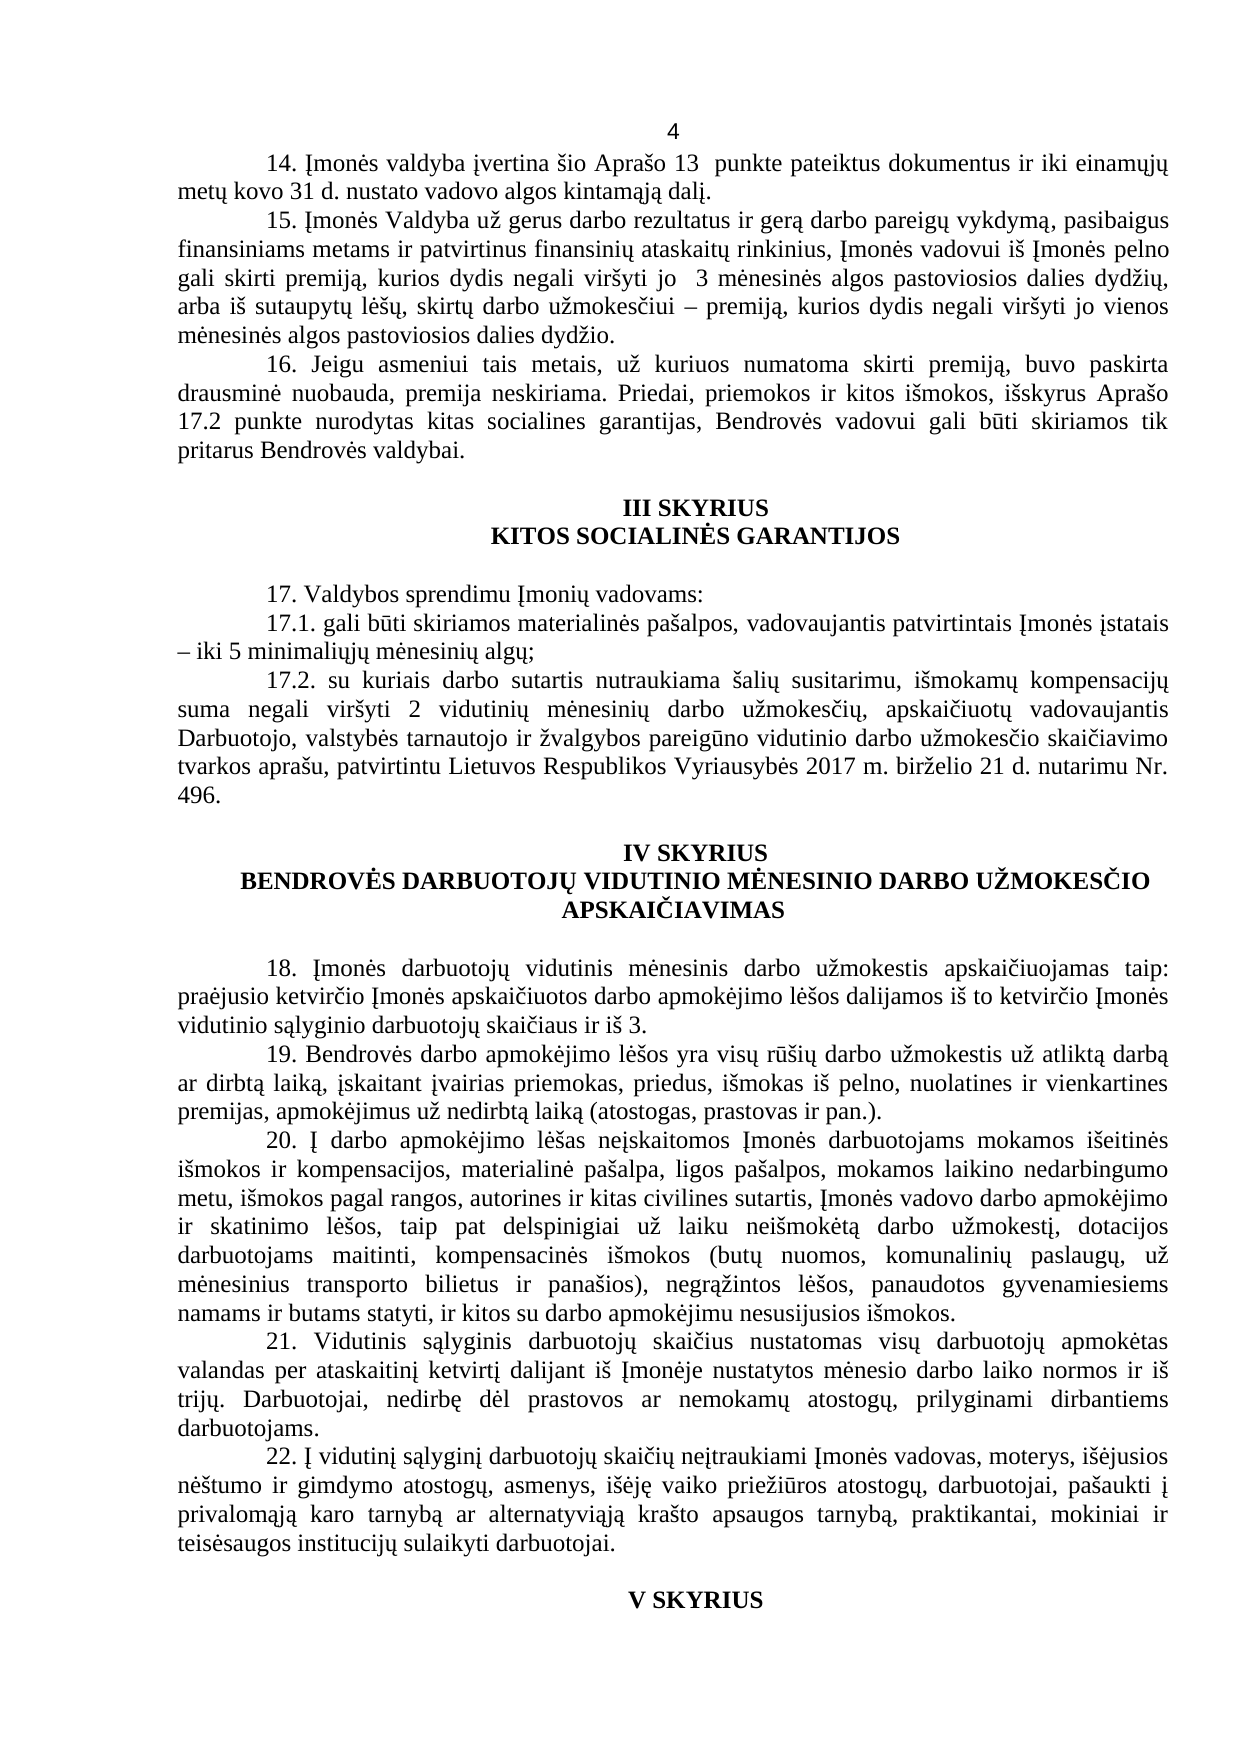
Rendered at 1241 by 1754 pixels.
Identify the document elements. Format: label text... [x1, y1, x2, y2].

text 17. Valdybos sprendimu Įmonių vadovams: [177, 579, 1169, 608]
text III SKYRIUS [177, 493, 1169, 521]
text 17.2. su kuriais darbo sutartis nutraukiama šalių susitarimu, išmokamų kompensacijų suma negali viršyti 2 vidutinių mėnesinių darbo užmokesčių, apskaičiuotų vadovaujantis Darbuotojo, valstybės tarnautojo ir žvalgybos pareigūno vidutinio darbo užmokesčio skaičiavimo tvarkos aprašu, patvirtintu Lietuvos Respublikos Vyriausybės 2017 m. birželio 21 d. nutarimu Nr. 496. [177, 665, 1169, 809]
text 20. Į darbo apmokėjimo lėšas neįskaitomos Įmonės darbuotojams mokamos išeitinės išmokos ir kompensacijos, materialinė pašalpa, ligos pašalpos, mokamos laikino nedarbingumo metu, išmokos pagal rangos, autorines ir kitas civilines sutartis, Įmonės vadovo darbo apmokėjimo ir skatinimo lėšos, taip pat delspinigiai už laiku neišmokėtą darbo užmokestį, dotacijos darbuotojams maitinti, kompensacinės išmokos (butų nuomos, komunalinių paslaugų, už mėnesinius transporto bilietus ir panašios), negrąžintos lėšos, panaudotos gyvenamiesiems namams ir butams statyti, ir kitos su darbo apmokėjimu nesusijusios išmokos. [177, 1125, 1169, 1326]
text 17.1. gali būti skiriamos materialinės pašalpos, vadovaujantis patvirtintais Įmonės įstatais – iki 5 minimaliųjų mėnesinių algų; [177, 608, 1169, 665]
text 21. Vidutinis sąlyginis darbuotojų skaičius nustatomas visų darbuotojų apmokėtas valandas per ataskaitinį ketvirtį dalijant iš Įmonėje nustatytos mėnesio darbo laiko normos ir iš trijų. Darbuotojai, nedirbę dėl prastovos ar nemokamų atostogų, prilyginami dirbantiems darbuotojams. [177, 1326, 1169, 1441]
text 19. Bendrovės darbo apmokėjimo lėšos yra visų rūšių darbo užmokestis už atliktą darbą ar dirbtą laiką, įskaitant įvairias priemokas, priedus, išmokas iš pelno, nuolatines ir vienkartines premijas, apmokėjimus už nedirbtą laiką (atostogas, prastovas ir pan.). [177, 1039, 1169, 1125]
text 16. Jeigu asmeniui tais metais, už kuriuos numatoma skirti premiją, buvo paskirta drausminė nuobauda, premija neskiriama. Priedai, priemokos ir kitos išmokos, išskyrus Aprašo 17.2 punkte nurodytas kitas socialines garantijas, Bendrovės vadovui gali būti skiriamos tik pritarus Bendrovės valdybai. [177, 349, 1169, 464]
text IV SKYRIUS [177, 838, 1169, 866]
text 18. Įmonės darbuotojų vidutinis mėnesinis darbo užmokestis apskaičiuojamas taip: praėjusio ketvirčio Įmonės apskaičiuotos darbo apmokėjimo lėšos dalijamos iš to ketvirčio Įmonės vidutinio sąlyginio darbuotojų skaičiaus ir iš 3. [177, 953, 1169, 1039]
text V SKYRIUS [177, 1585, 1169, 1614]
text KITOS SOCIALINĖS GARANTIJOS [177, 521, 1169, 550]
text BENDROVĖS DARBUOTOJŲ VIDUTINIO MĖNESINIO DARBO UŽMOKESČIO APSKAIČIAVIMAS [177, 866, 1169, 924]
text 14. Įmonės valdyba įvertina šio Aprašo 13 punkte pateiktus dokumentus ir iki einamųjų metų kovo 31 d. nustato vadovo algos kintamąją dalį. [177, 148, 1169, 205]
text 15. Įmonės Valdyba už gerus darbo rezultatus ir gerą darbo pareigų vykdymą, pasibaigus finansiniams metams ir patvirtinus finansinių ataskaitų rinkinius, Įmonės vadovui iš Įmonės pelno gali skirti premiją, kurios dydis negali viršyti jo 3 mėnesinės algos pastoviosios dalies dydžių, arba iš sutaupytų lėšų, skirtų darbo užmokesčiui – premiją, kurios dydis negali viršyti jo vienos mėnesinės algos pastoviosios dalies dydžio. [177, 205, 1169, 349]
text 22. Į vidutinį sąlyginį darbuotojų skaičių neįtraukiami Įmonės vadovas, moterys, išėjusios nėštumo ir gimdymo atostogų, asmenys, išėję vaiko priežiūros atostogų, darbuotojai, pašaukti į privalomąją karo tarnybą ar alternatyviąją krašto apsaugos tarnybą, praktikantai, mokiniai ir teisėsaugos institucijų sulaikyti darbuotojai. [177, 1441, 1169, 1556]
